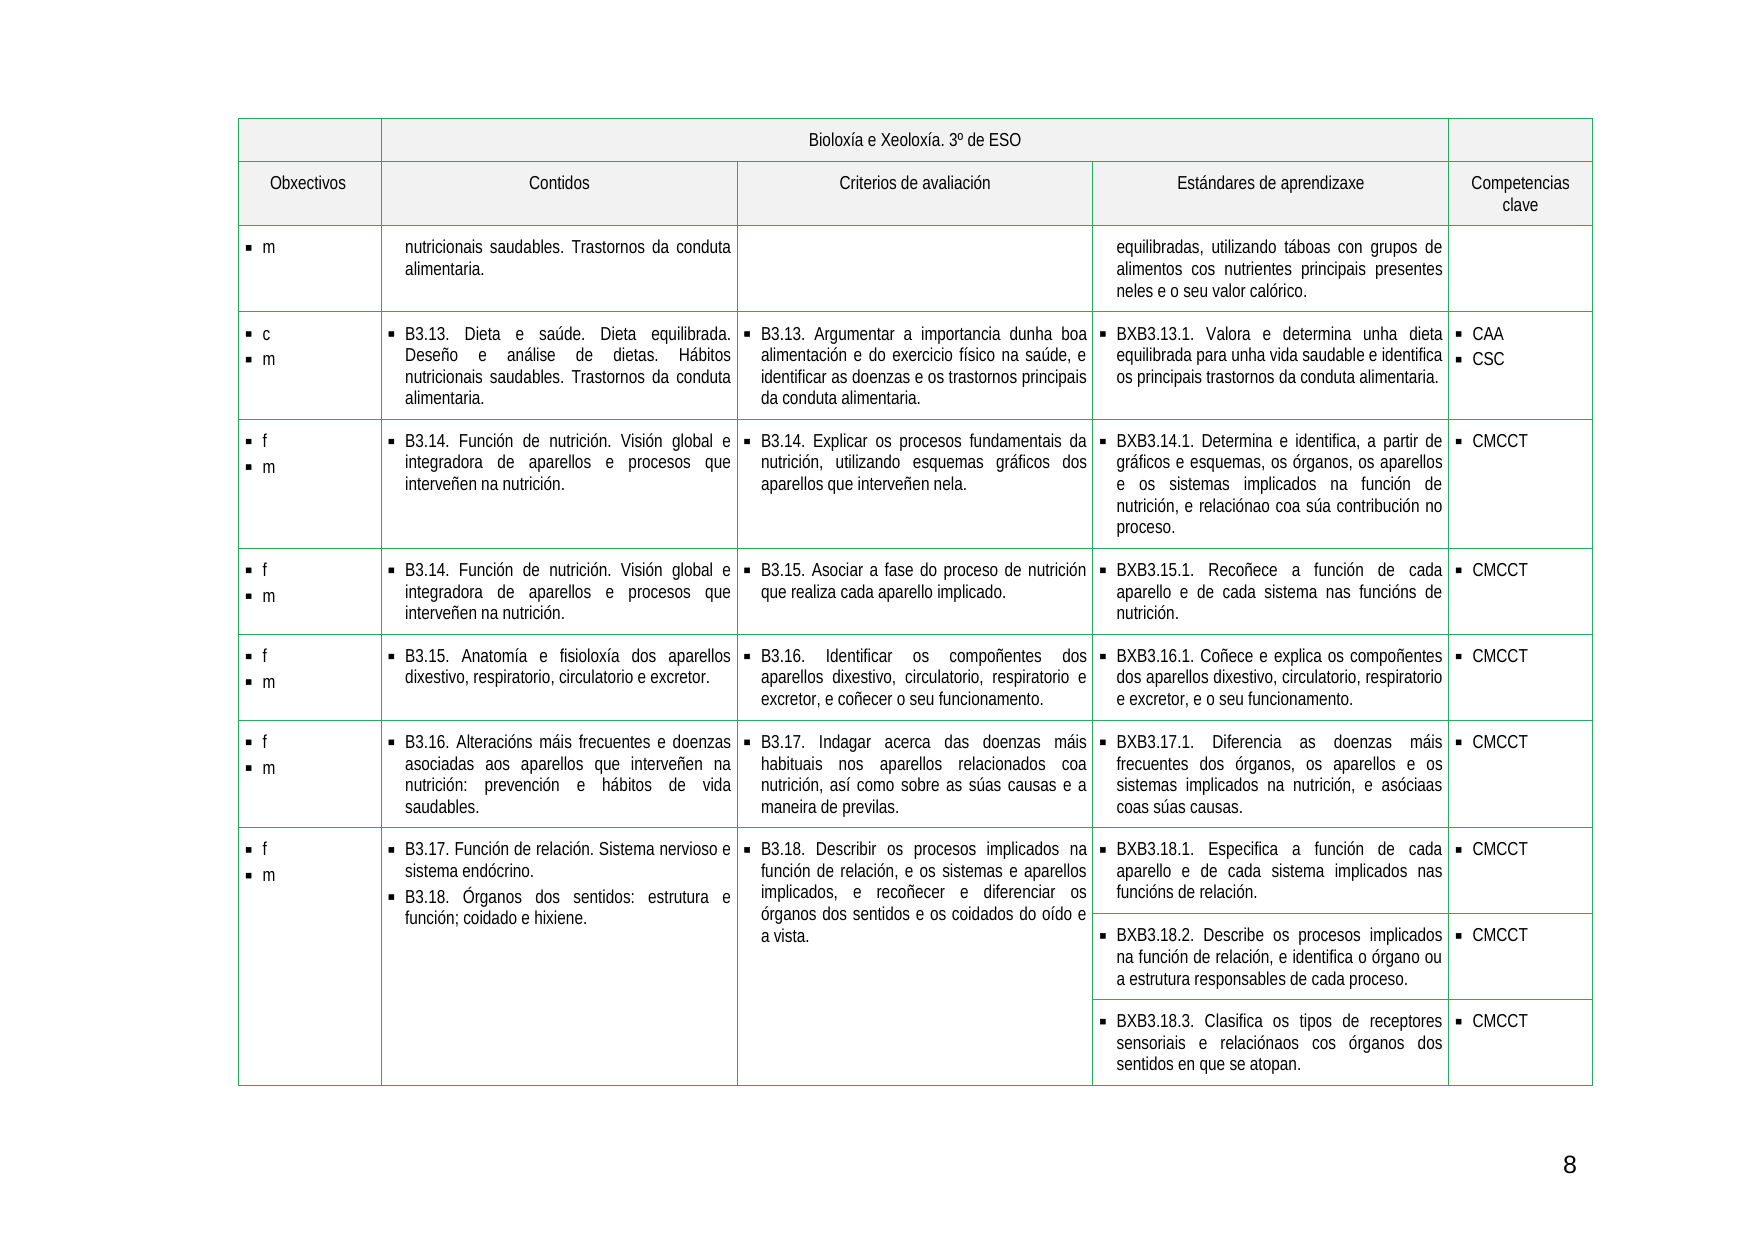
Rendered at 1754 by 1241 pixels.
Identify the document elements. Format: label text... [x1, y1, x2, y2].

table_cell B3.15. Anatomía e fisioloxía dos aparellos dixestivo, respiratorio, circulatorio e excretor. [382, 635, 737, 720]
table_cell B3.14. Explicar os procesos fundamentais da nutrición, utilizando esquemas gráficos dos aparellos que interveñen nela. [738, 420, 1092, 548]
table_cell BXB3.15.1. Recoñece a función de cada aparello e de cada sistema nas funcións de nutrición. [1093, 549, 1448, 634]
table_cell CMCCT [1449, 828, 1592, 913]
table_cell nutricionais saudables. Trastornos da conduta alimentaria. [382, 226, 737, 311]
table_cell CMCCT [1449, 721, 1592, 827]
table_cell Contidos [382, 162, 737, 225]
table_cell Criterios de avaliación [738, 162, 1092, 225]
table_cell BXB3.17.1. Diferencia as doenzas máis frecuentes dos órganos, os aparellos e os sistemas implicados na nutrición, e asóciaas coas súas causas. [1093, 721, 1448, 827]
table_cell c m [239, 312, 381, 419]
table_cell f m [239, 721, 381, 827]
table_cell CMCCT [1449, 1000, 1592, 1085]
table_cell CMCCT [1449, 420, 1592, 548]
table_cell CMCCT [1449, 549, 1592, 634]
table_cell f m [239, 635, 381, 720]
table_cell f m [239, 828, 381, 1085]
table_cell Competencias clave [1449, 162, 1592, 225]
table_cell f m [239, 420, 381, 548]
table_cell B3.16. Alteracións máis frecuentes e doenzas asociadas aos aparellos que interveñen na nutrición: prevención e hábitos de vida saudables. [382, 721, 737, 827]
table_cell Obxectivos [239, 162, 381, 225]
table_cell BXB3.14.1. Determina e identifica, a partir de gráficos e esquemas, os órganos, os aparellos e os sistemas implicados na función de nutrición, e relaciónao coa súa contribución no proceso. [1093, 420, 1448, 548]
table_cell CAA CSC [1449, 312, 1592, 419]
table_cell BXB3.18.2. Describe os procesos implicados na función de relación, e identifica o órgano ou a estrutura responsables de cada proceso. [1093, 914, 1448, 999]
table_cell CMCCT [1449, 635, 1592, 720]
table_cell B3.17. Indagar acerca das doenzas máis habituais nos aparellos relacionados coa nutrición, así como sobre as súas causas e a maneira de previlas. [738, 721, 1092, 827]
table_cell B3.13. Dieta e saúde. Dieta equilibrada. Deseño e análise de dietas. Hábitos nutricionais saudables. Trastornos da conduta alimentaria. [382, 312, 737, 419]
table_header Bioloxía e Xeoloxía. 3º de ESO [382, 119, 1448, 161]
table_cell f g m [239, 226, 381, 311]
table_cell equilibradas, utilizando táboas con grupos de alimentos cos nutrientes principais presentes neles e o seu valor calórico. [1093, 226, 1448, 311]
table_cell f m [239, 549, 381, 634]
table_cell Estándares de aprendizaxe [1093, 162, 1448, 225]
table_cell BXB3.18.1. Especifica a función de cada aparello e de cada sistema implicados nas funcións de relación. [1093, 828, 1448, 913]
table_cell B3.17. Función de relación. Sistema nervioso e sistema endócrino. B3.18. Órganos dos sentidos: estrutura e función; coidado e hixiene. [382, 828, 737, 1085]
table_cell B3.14. Función de nutrición. Visión global e integradora de aparellos e procesos que interveñen na nutrición. [382, 549, 737, 634]
table_header [1449, 119, 1592, 161]
table_cell CMCCT [1449, 914, 1592, 999]
table_cell BXB3.13.1. Valora e determina unha dieta equilibrada para unha vida saudable e identifica os principais trastornos da conduta alimentaria. [1093, 312, 1448, 419]
table_cell B3.18. Describir os procesos implicados na función de relación, e os sistemas e aparellos implicados, e recoñecer e diferenciar os órganos dos sentidos e os coidados do oído e a vista. [738, 828, 1092, 1085]
table_header [239, 119, 381, 161]
table_cell B3.16. Identificar os compoñentes dos aparellos dixestivo, circulatorio, respiratorio e excretor, e coñecer o seu funcionamento. [738, 635, 1092, 720]
table_cell BXB3.16.1. Coñece e explica os compoñentes dos aparellos dixestivo, circulatorio, respiratorio e excretor, e o seu funcionamento. [1093, 635, 1448, 720]
table_cell BXB3.18.3. Clasifica os tipos de receptores sensoriais e relaciónaos cos órganos dos sentidos en que se atopan. [1093, 1000, 1448, 1085]
table_cell B3.15. Asociar a fase do proceso de nutrición que realiza cada aparello implicado. [738, 549, 1092, 634]
table_cell B3.13. Argumentar a importancia dunha boa alimentación e do exercicio físico na saúde, e identificar as doenzas e os trastornos principais da conduta alimentaria. [738, 312, 1092, 419]
table_cell [1449, 226, 1592, 311]
table_cell B3.14. Función de nutrición. Visión global e integradora de aparellos e procesos que interveñen na nutrición. [382, 420, 737, 548]
table_cell [738, 226, 1092, 311]
